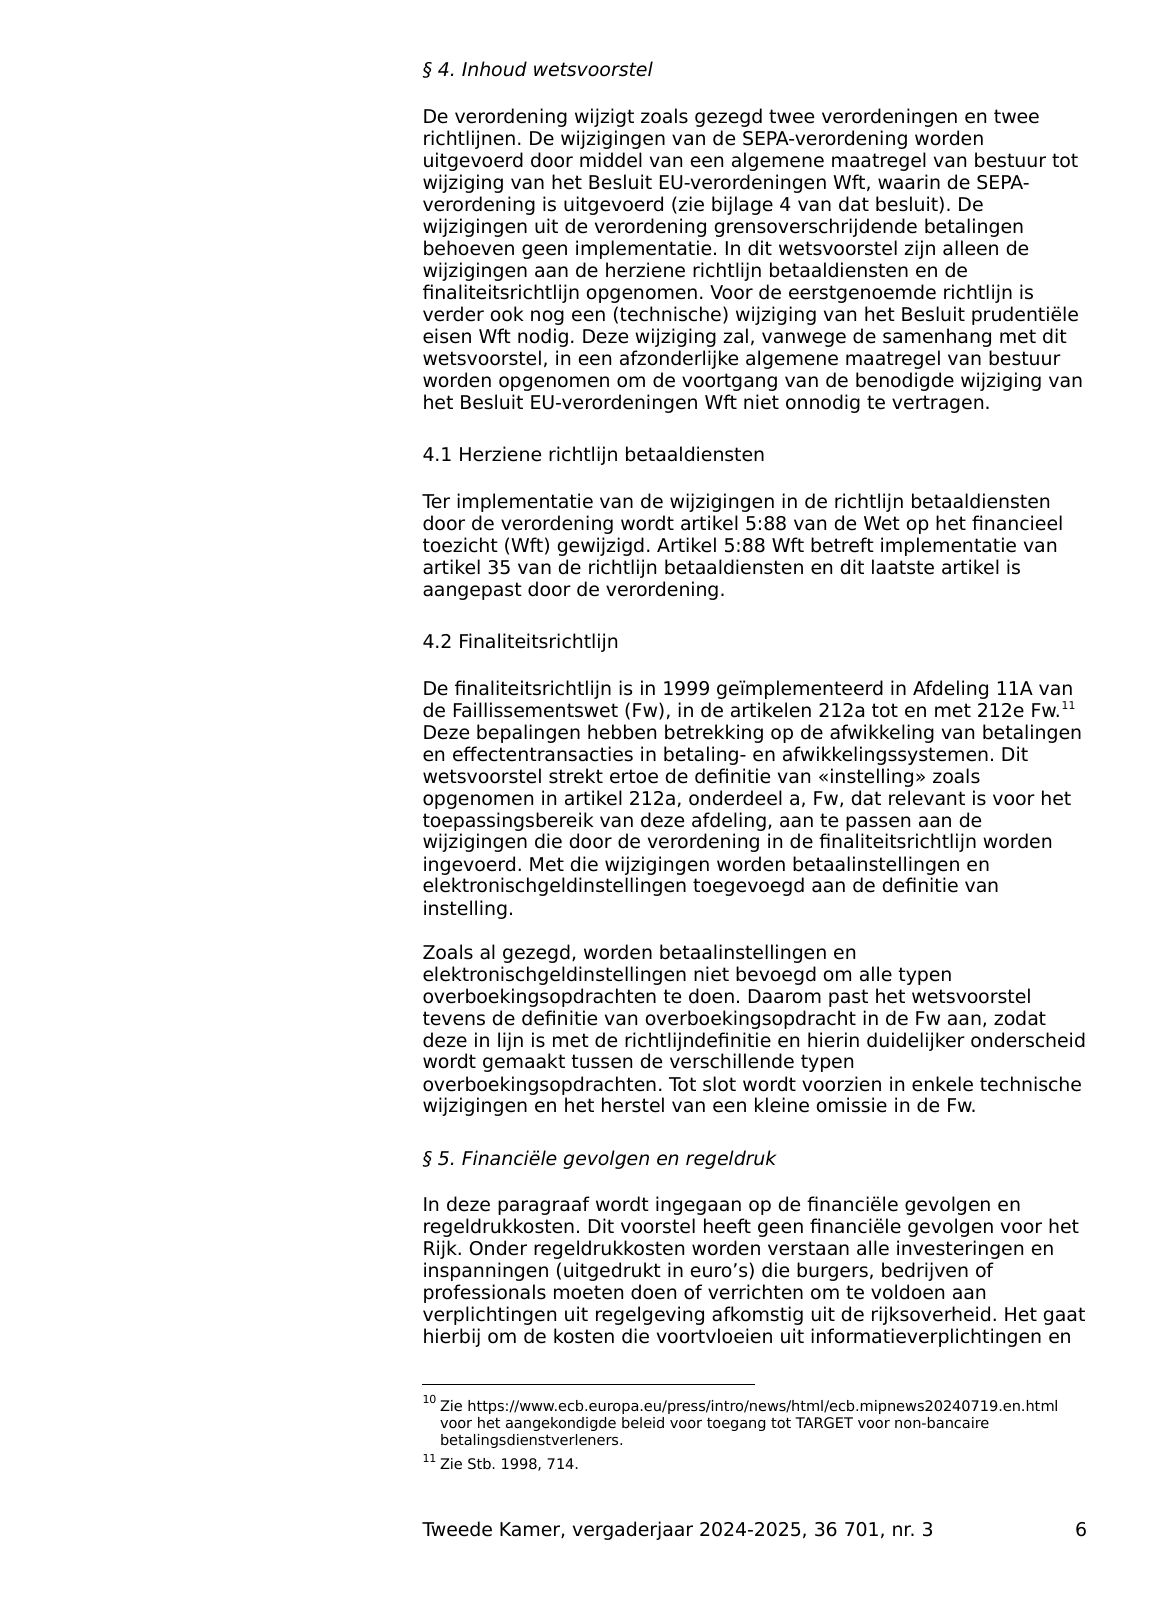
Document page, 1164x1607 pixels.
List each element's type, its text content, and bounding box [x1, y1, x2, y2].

text Zie Stb. 1998, 714. [422, 1452, 1087, 1474]
subtitle 4.2 Finaliteitsrichtlijn [422, 631, 1087, 653]
text In deze paragraaf wordt ingegaan op de financiële gevolgen en regeldrukkosten. Dit voorstel heeft geen financiële gevolgen voor het Rijk. Onder regeldrukkosten worden verstaan alle investeringen en inspanningen (uitgedrukt in euro’s) die burgers, bedrijven of professionals moeten doen of verrichten om te voldoen aan verplichtingen uit regelgeving afkomstig uit de rijksoverheid. Het gaat hierbij om de kosten die voortvloeien uit informatieverplichtingen en [422, 1194, 1087, 1348]
subtitle 4.1 Herziene richtlijn betaaldiensten [422, 444, 1087, 466]
text Ter implementatie van de wijzigingen in de richtlijn betaaldiensten door de verordening wordt artikel 5:88 van de Wet op het financieel toezicht (Wft) gewijzigd. Artikel 5:88 Wft betreft implementatie van artikel 35 van de richtlijn betaaldiensten en dit laatste artikel is aangepast door de verordening. [422, 491, 1087, 601]
text Zoals al gezegd, worden betaalinstellingen en elektronischgeldinstellingen niet bevoegd om alle typen overboekingsopdrachten te doen. Daarom past het wetsvoorstel tevens de definitie van overboekingsopdracht in de Fw aan, zodat deze in lijn is met de richtlijndefinitie en hierin duidelijker onderscheid wordt gemaakt tussen de verschillende typen overboekingsopdrachten. Tot slot wordt voorzien in enkele technische wijzigingen en het herstel van een kleine omissie in de Fw. [422, 942, 1087, 1117]
text De verordening wijzigt zoals gezegd twee verordeningen en twee richtlijnen. De wijzigingen van de SEPA-verordening worden uitgevoerd door middel van een algemene maatregel van bestuur tot wijziging van het Besluit EU-verordeningen Wft, waarin de SEPA-verordening is uitgevoerd (zie bijlage 4 van dat besluit). De wijzigingen uit de verordening grensoverschrijdende betalingen behoeven geen implementatie. In dit wetsvoorstel zijn alleen de wijzigingen aan de herziene richtlijn betaaldiensten en de finaliteitsrichtlijn opgenomen. Voor de eerstgenoemde richtlijn is verder ook nog een (technische) wijziging van het Besluit prudentiële eisen Wft nodig. Deze wijziging zal, vanwege de samenhang met dit wetsvoorstel, in een afzonderlijke algemene maatregel van bestuur worden opgenomen om de voortgang van de benodigde wijziging van het Besluit EU-verordeningen Wft niet onnodig te vertragen. [422, 106, 1087, 414]
subtitle § 4. Inhoud wetsvoorstel [422, 59, 1087, 81]
text Zie https://www.ecb.europa.eu/press/intro/news/html/ecb.mipnews20240719.en.html voor het aangekondigde beleid voor toegang tot TARGET voor non-bancaire betalingsdienstverleners. [422, 1393, 1087, 1449]
subtitle § 5. Financiële gevolgen en regeldruk [422, 1147, 1087, 1169]
text De finaliteitsrichtlijn is in 1999 geïmplementeerd in Afdeling 11A van de Faillissementswet (Fw), in de artikelen 212a tot en met 212e Fw. Deze bepalingen hebben betrekking op de afwikkeling van betalingen en effectentransacties in betaling- en afwikkelingssystemen. Dit wetsvoorstel strekt ertoe de definitie van «instelling» zoals opgenomen in artikel 212a, onderdeel a, Fw, dat relevant is voor het toepassingsbereik van deze afdeling, aan te passen aan de wijzigingen die door de verordening in de finaliteitsrichtlijn worden ingevoerd. Met die wijzigingen worden betaalinstellingen en elektronischgeldinstellingen toegevoegd aan de definitie van instelling. [422, 678, 1087, 919]
